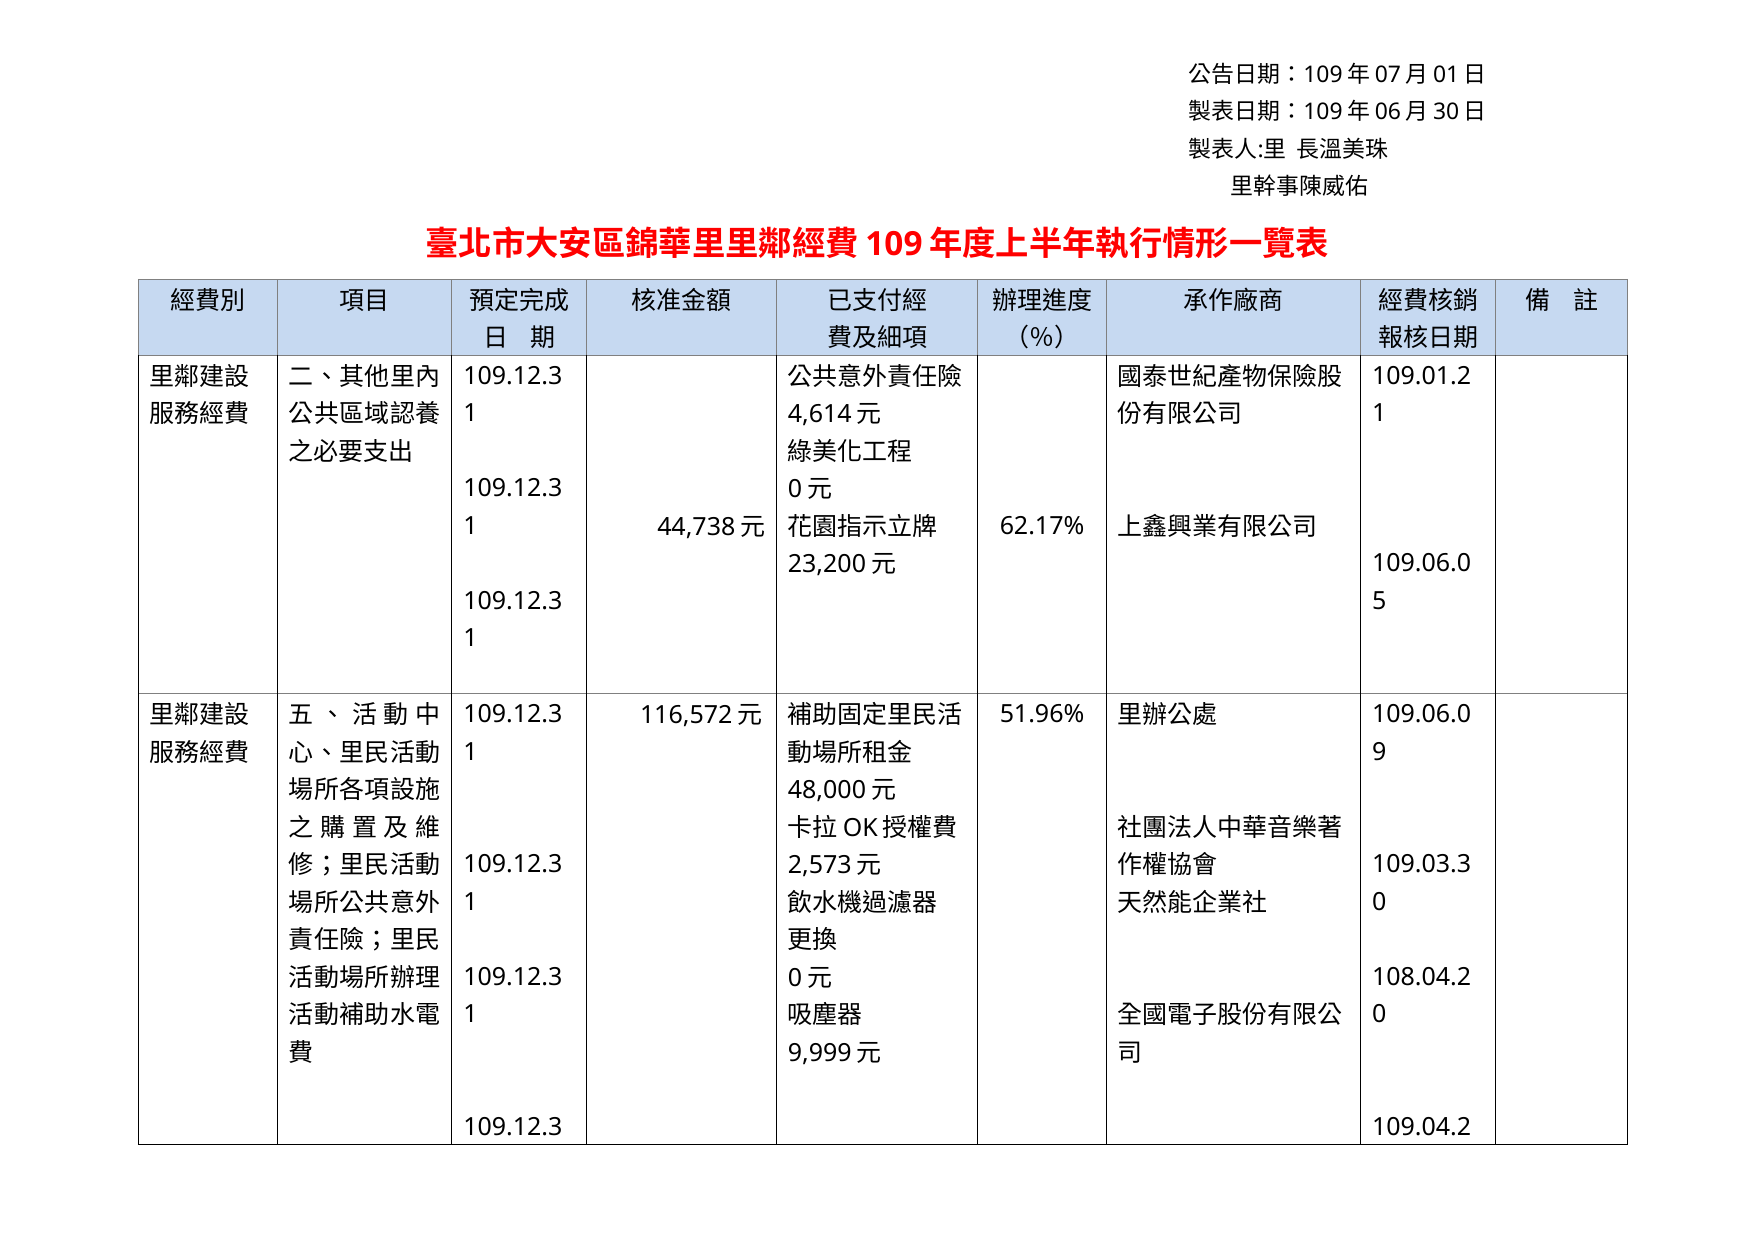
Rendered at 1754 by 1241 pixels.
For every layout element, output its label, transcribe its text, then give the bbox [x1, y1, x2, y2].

table_header 項目 [278, 280, 451, 355]
text 公告日期：109年07月01日 [150, 54, 1604, 91]
table_cell 51.96% [978, 694, 1106, 1144]
table_header 已支付經 費及細項 [777, 280, 977, 355]
table_cell 里鄰建設服務經費 [139, 356, 277, 693]
table_cell 公共意外責任險 4,614元 綠美化工程 0元 花園指示立牌 23,200元 [777, 356, 977, 693]
table_header 承作廠商 [1107, 280, 1360, 355]
table_header 預定完成 日 期 [452, 280, 586, 355]
table_cell 109.12.31 109.12.31 109.12.31 [452, 356, 586, 693]
text 臺北市大安區錦華里里鄰經費109年度上半年執行情形一覽表 [150, 204, 1604, 279]
table_header 核准金額 [587, 280, 776, 355]
table_cell [1496, 694, 1627, 1144]
text 製表日期：109年06月30日 [150, 91, 1604, 129]
table_cell 116,572元 [587, 694, 776, 1144]
table_cell 109.01.21 109.06.05 [1361, 356, 1495, 693]
table_cell [1496, 356, 1627, 693]
text 里幹事陳威佑 [150, 166, 1604, 204]
text 製表人:里 長溫美珠 [150, 129, 1604, 166]
table_cell 里辦公處 社團法人中華音樂著作權協會 天然能企業社 全國電子股份有限公司 [1107, 694, 1360, 1144]
table_cell 109.06.09 109.03.30 108.04.20 109.04.2 [1361, 694, 1495, 1144]
table_cell 補助固定里民活 動場所租金 48,000元 卡拉OK授權費 2,573元 飲水機過濾器 更換 0元 吸塵器 9,999元 [777, 694, 977, 1144]
table_header 經費別 [139, 280, 277, 355]
table_header 辦理進度（％） [978, 280, 1106, 355]
table_cell 五、活動中心、里民活動場所各項設施之購置及維修；里民活動場所公共意外責任險；里民活動場所辦理活動補助水電費 [278, 694, 451, 1144]
table_cell 62.17% [978, 356, 1106, 693]
table_cell 國泰世紀產物保險股份有限公司 上鑫興業有限公司 [1107, 356, 1360, 693]
table_header 備 註 [1496, 280, 1627, 355]
table_cell 44,738元 [587, 356, 776, 693]
table_header 經費核銷報核日期 [1361, 280, 1495, 355]
table_cell 109.12.31 109.12.31 109.12.31 109.12.3 [452, 694, 586, 1144]
table_cell 二、其他里內公共區域認養之必要支出 [278, 356, 451, 693]
table_cell 里鄰建設服務經費 [139, 694, 277, 1144]
